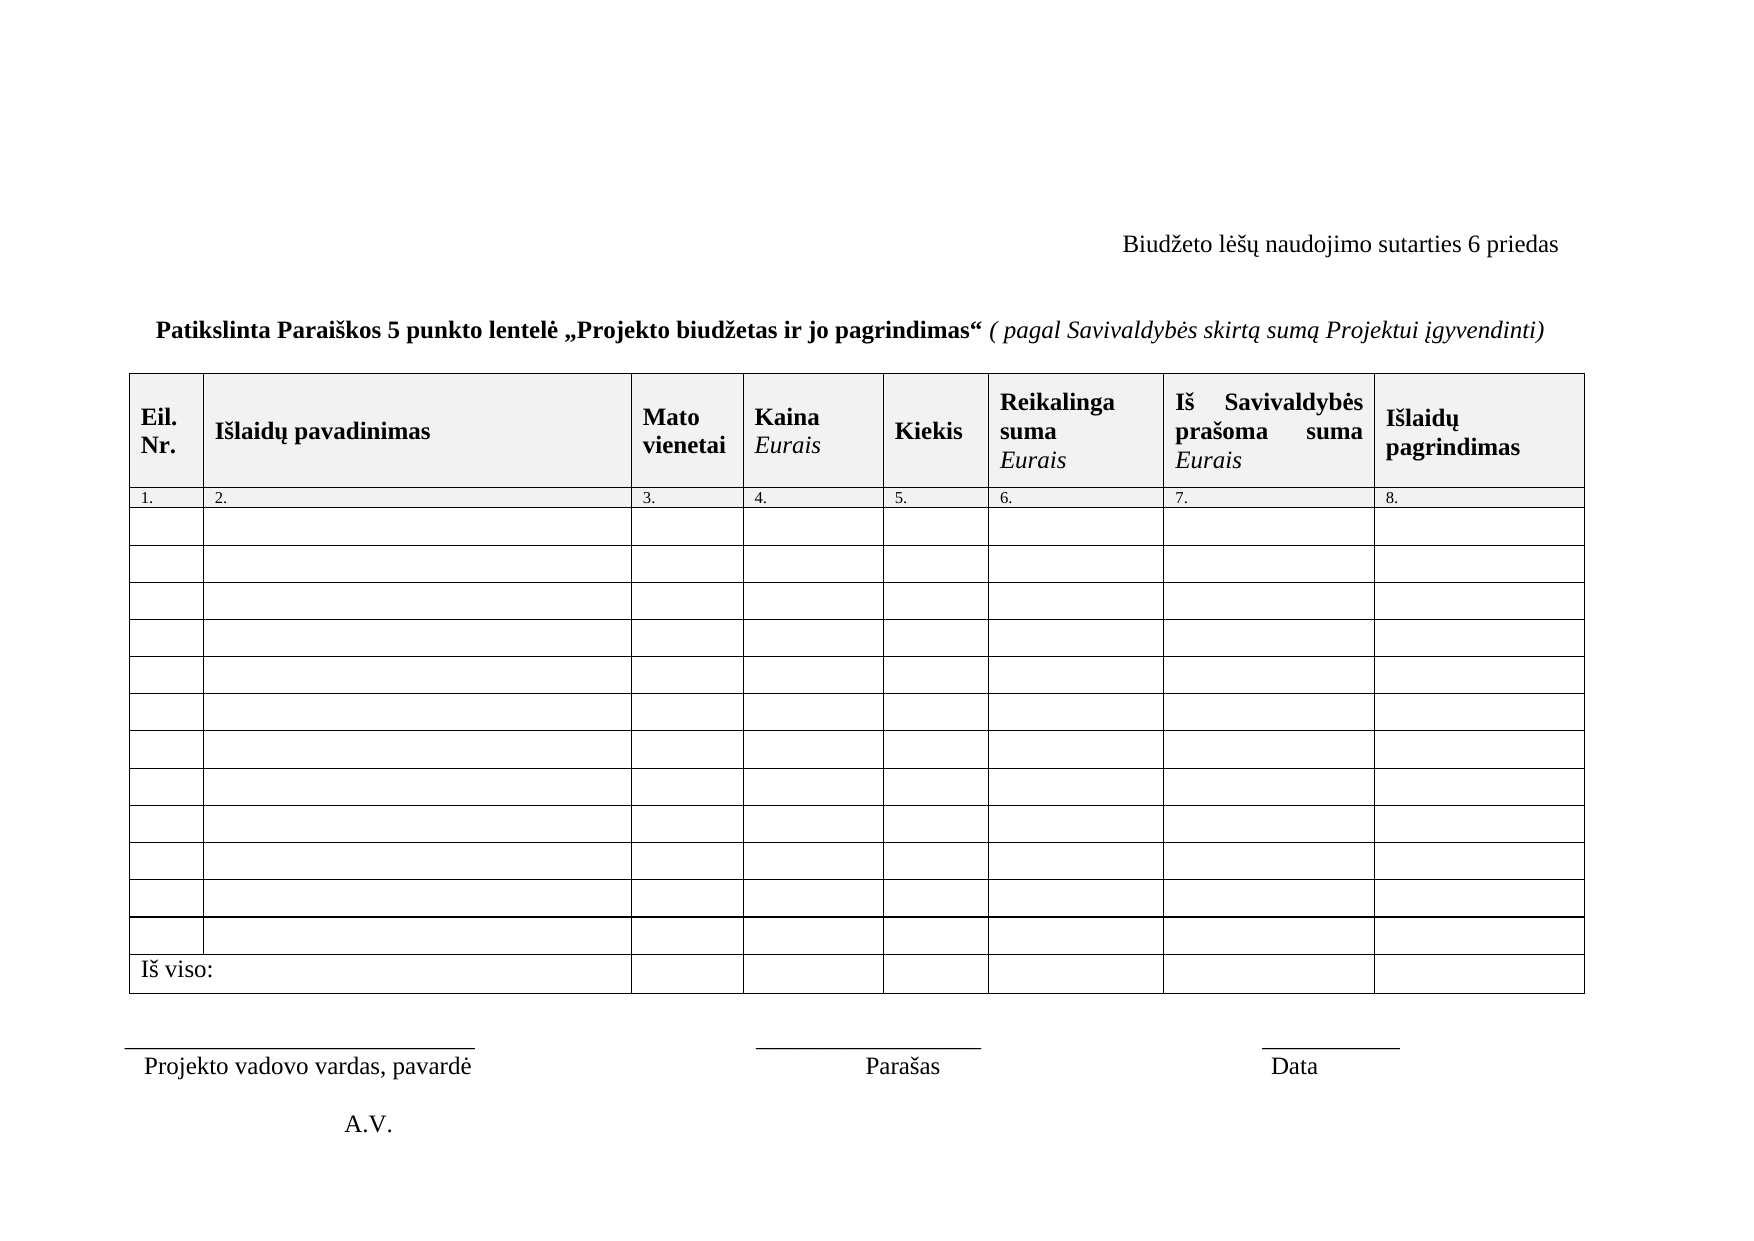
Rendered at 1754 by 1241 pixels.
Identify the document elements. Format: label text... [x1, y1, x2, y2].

table_cell [1375, 918, 1584, 953]
table_header Kiekis [884, 374, 988, 487]
table_cell [1375, 620, 1584, 656]
table_cell [1164, 806, 1374, 842]
table_cell [744, 806, 883, 842]
table_cell [884, 918, 988, 953]
table_cell [884, 731, 988, 768]
table_cell [204, 657, 631, 693]
table_cell [989, 843, 1163, 879]
table_cell [130, 843, 203, 879]
table_cell [744, 583, 883, 619]
table_cell [884, 769, 988, 805]
table_cell [884, 620, 988, 656]
table_cell [1375, 769, 1584, 805]
table_cell 5. [884, 488, 988, 507]
table_cell [1375, 694, 1584, 730]
table_cell [989, 583, 1163, 619]
table_cell [744, 508, 883, 544]
table_cell [130, 769, 203, 805]
table_header Išlaidų pagrindimas [1375, 374, 1584, 487]
table_cell [989, 508, 1163, 544]
table_cell [1164, 880, 1374, 916]
table_cell [632, 731, 743, 768]
table_header Iš Savivaldybės prašoma suma Eurais [1164, 374, 1374, 487]
table_cell [130, 508, 203, 544]
table_cell 7. [1164, 488, 1374, 507]
table_cell [130, 546, 203, 582]
table_cell [130, 880, 203, 916]
text A.V. [118, 1109, 1577, 1138]
table_cell [744, 880, 883, 916]
table_cell [632, 880, 743, 916]
table_cell [884, 843, 988, 879]
table_cell [1164, 918, 1374, 953]
table_cell [744, 546, 883, 582]
table_cell [1375, 657, 1584, 693]
table_cell [884, 546, 988, 582]
table_cell [632, 620, 743, 656]
table_cell [884, 694, 988, 730]
table_cell [130, 806, 203, 842]
table_cell [130, 694, 203, 730]
table_cell [1164, 620, 1374, 656]
table_cell [1375, 583, 1584, 619]
table_cell [989, 769, 1163, 805]
table_cell [204, 583, 631, 619]
table_cell 4. [744, 488, 883, 507]
table_cell [989, 880, 1163, 916]
table_cell [989, 546, 1163, 582]
table_cell [204, 508, 631, 544]
table_cell [632, 694, 743, 730]
table_cell [204, 918, 631, 953]
table_cell [204, 806, 631, 842]
table_cell 6. [989, 488, 1163, 507]
table_cell [204, 769, 631, 805]
table_header Išlaidų pavadinimas [204, 374, 631, 487]
table_cell [632, 843, 743, 879]
table_cell [989, 806, 1163, 842]
table_cell [204, 546, 631, 582]
table_cell [1164, 694, 1374, 730]
table_cell [884, 880, 988, 916]
table_cell [1375, 731, 1584, 768]
table_cell [1375, 843, 1584, 879]
table_cell [204, 694, 631, 730]
table_cell [1164, 843, 1374, 879]
text Projekto vadovo vardas, pavardė Parašas Data [118, 1051, 1577, 1080]
table_cell [744, 843, 883, 879]
table_cell [744, 657, 883, 693]
table_cell [1375, 880, 1584, 916]
table_cell [1164, 546, 1374, 582]
table_cell [884, 806, 988, 842]
table_cell 1. [130, 488, 203, 507]
table_cell [1164, 731, 1374, 768]
table_cell [1375, 508, 1584, 544]
table_cell [632, 657, 743, 693]
table_cell [1375, 546, 1584, 582]
table_cell [884, 508, 988, 544]
table_cell [1164, 955, 1374, 993]
table_cell [989, 918, 1163, 953]
table_cell [989, 657, 1163, 693]
table_cell 3. [632, 488, 743, 507]
table_cell [1164, 769, 1374, 805]
table_header Mato vienetai [632, 374, 743, 487]
table_cell [632, 806, 743, 842]
table_cell [884, 955, 988, 993]
table_cell [744, 769, 883, 805]
table_cell [744, 955, 883, 993]
table_cell [989, 731, 1163, 768]
table_cell [744, 694, 883, 730]
table_cell [130, 918, 203, 953]
table_cell 8. [1375, 488, 1584, 507]
table_cell [989, 694, 1163, 730]
table_cell [204, 880, 631, 916]
table_cell [130, 731, 203, 768]
table_cell [989, 620, 1163, 656]
table_cell [1164, 508, 1374, 544]
table_cell [744, 918, 883, 953]
table_cell [744, 731, 883, 768]
text Biudžeto lėšų naudojimo sutarties 6 priedas [118, 229, 1577, 258]
table_cell [1375, 955, 1584, 993]
table_cell [204, 620, 631, 656]
table_cell [632, 769, 743, 805]
table_cell [632, 508, 743, 544]
table_cell [204, 731, 631, 768]
table_cell [130, 657, 203, 693]
table_header Eil. Nr. [130, 374, 203, 487]
table_header Kaina Eurais [744, 374, 883, 487]
table_cell [1164, 583, 1374, 619]
table_header Reikalinga suma Eurais [989, 374, 1163, 487]
table_cell 2. [204, 488, 631, 507]
table_cell [884, 657, 988, 693]
table_cell [632, 546, 743, 582]
table_cell [130, 583, 203, 619]
table_cell [1375, 806, 1584, 842]
table_cell [1164, 657, 1374, 693]
table_cell [989, 955, 1163, 993]
table_cell [632, 918, 743, 953]
table_cell [130, 620, 203, 656]
table_cell [632, 583, 743, 619]
text ____________________________ __________________ ___________ [118, 1023, 1577, 1051]
text Patikslinta Paraiškos 5 punkto lentelė „Projekto biudžetas ir jo pagrindimas“ ( pagal Savivaldybės skirtą sumą Projektui įgyvendinti) [156, 316, 1577, 344]
table_cell Iš viso: [130, 955, 631, 993]
table_cell [632, 955, 743, 993]
table_cell [204, 843, 631, 879]
table_cell [744, 620, 883, 656]
table_cell [884, 583, 988, 619]
